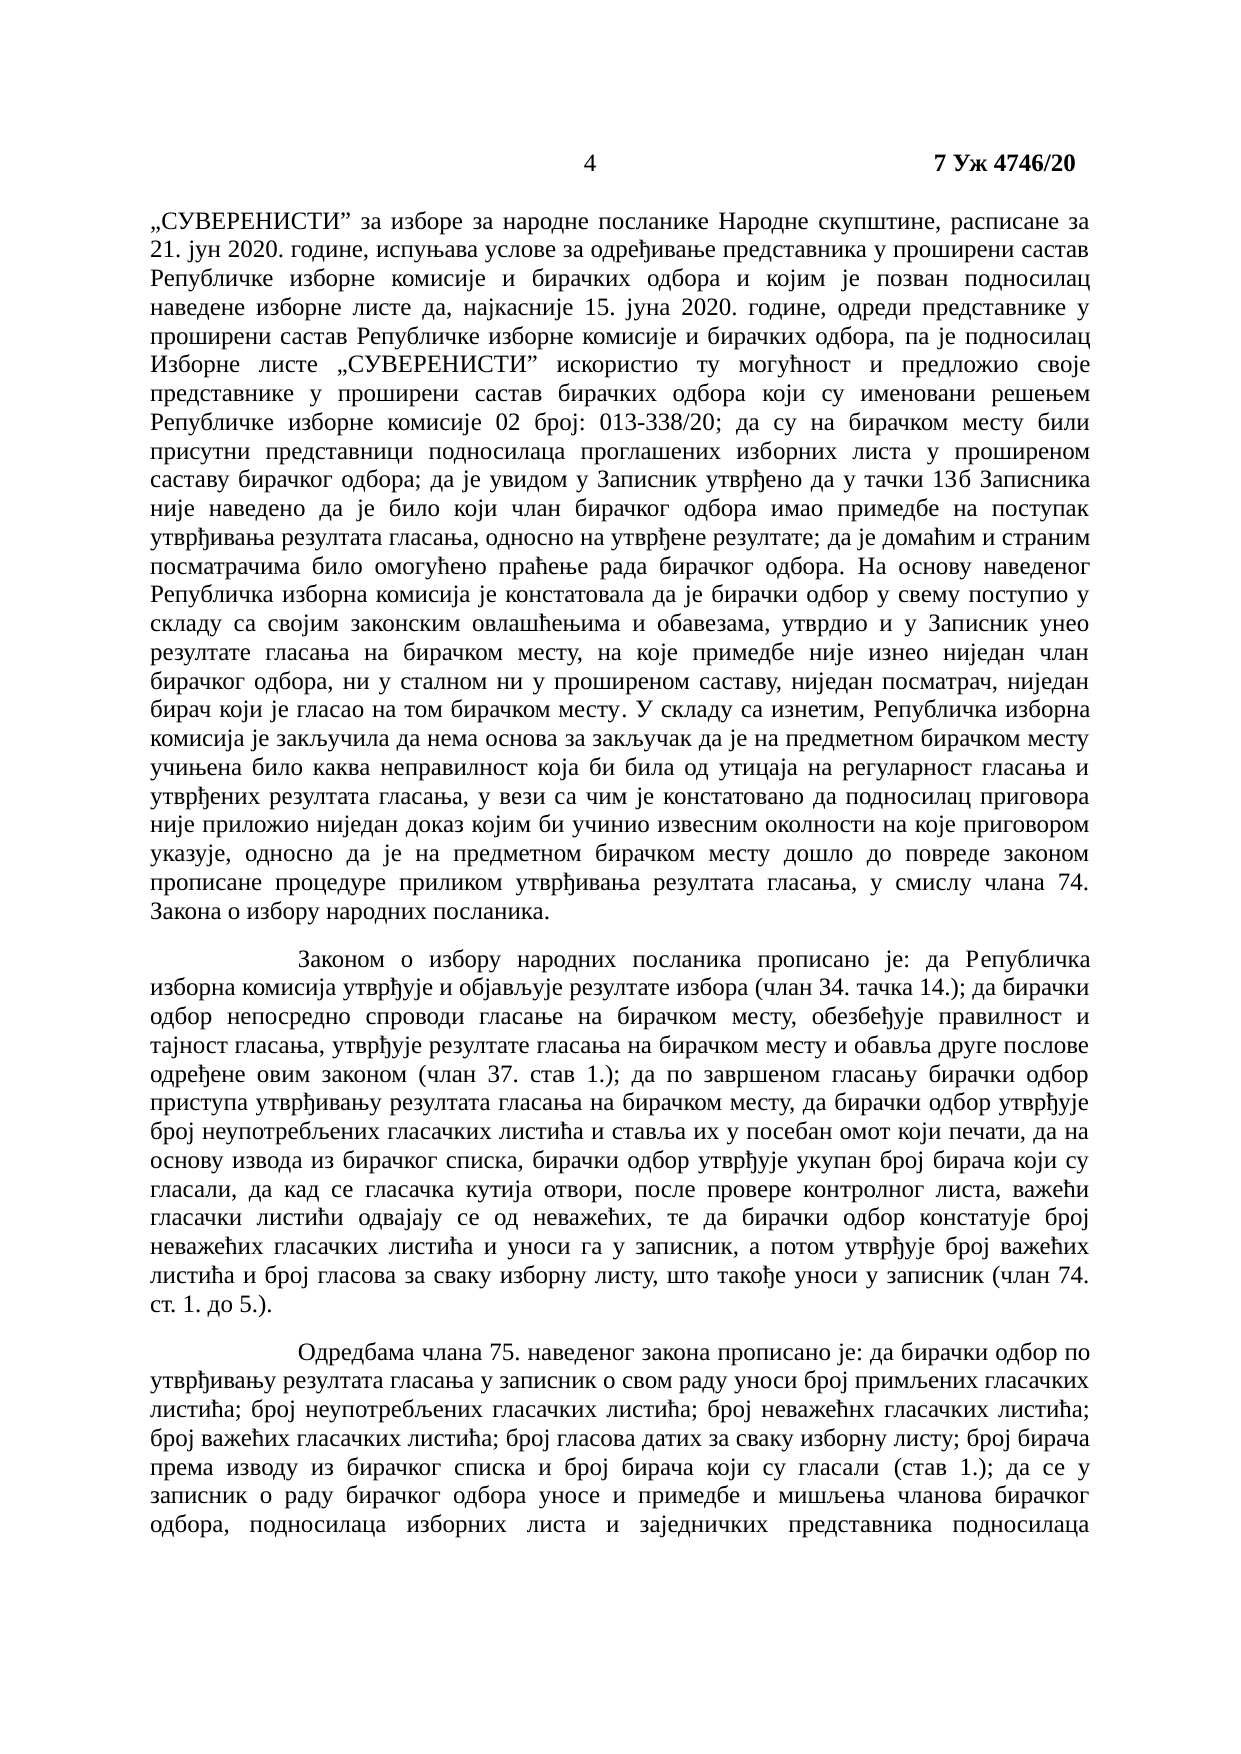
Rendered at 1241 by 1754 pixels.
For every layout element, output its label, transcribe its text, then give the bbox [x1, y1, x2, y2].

text „СУВЕРЕНИСТИ” за изборе за народне посланике Народне скупштине, расписане за 21. јун 2020. године, испуњава услове за одређивање представника у проширени састав Републичке изборне комисије и бирачких одбора и којим је позван подносилац наведене изборне листе да, најкасније 15. јуна 2020. године, одреди представнике у проширени састав Републичке изборне комисије и бирачких одбора, па је подносилац Изборне листе „СУВЕРЕНИСТИ” искористио ту могућност и предложио своје представнике у проширени састав бирачких одбора који су именовани решењем Републичке изборне комисије 02 број: 013-338/20; да су на бирачком месту били присутни представници подносилаца проглашених изборних листа у проширеном саставу бирачког одбора; да је увидом у Записник утврђено да у тачки 13б Записника није наведено да је било који члан бирачког одбора имао примедбе на поступак утврђивања резултата гласања, односно на утврђене резултате; да је домаћим и страним посматрачима било омогућено праћење рада бирачког одбора. На основу наведеног Републичка изборна комисија је констатовала да је бирачки одбор у свему поступио у складу са својим законским овлашћењима и обавезама, утврдио и у Записник унео резултате гласања на бирачком месту, на које примедбе није изнео ниједан члан бирачког одбора, ни у сталном ни у проширеном саставу, ниједан посматрач, ниједан бирач који је гласао на том бирачком месту. У складу са изнетим, Републичка изборна комисија је закључила да нема основа за закључак да је на предметном бирачком месту учињена било каква неправилност која би била од утицаја на регуларност гласања и утврђених резултата гласања, у вези са чим је констатовано да подносилац приговора није приложио ниједан доказ којим би учинио извесним околности на које приговором указује, односно да је на предметном бирачком месту дошло до повреде законом прописане процедуре приликом утврђивања резултата гласања, у смислу члана 74. Закона о избору народних посланика. [150, 206, 1091, 924]
text Законом о избору народних посланика прописано је: да Републичка изборна комисија утврђује и објављује резултате избора (члан 34. тачка 14.); да бирачки одбор непосредно спроводи гласање на бирачком месту, обезбеђује правилност и тајност гласања, утврђује резултате гласања на бирачком месту и обавља друге послове одређене овим законом (члан 37. став 1.); да по завршеном гласању бирачки одбор приступа утврђивању резултата гласања на бирачком месту, да бирачки одбор утврђује број неупотребљених гласачких листића и ставља их у посебан омот који печати, да на основу извода из бирачког списка, бирачки одбор утврђује укупан број бирача који су гласали, да кад се гласачка кутија отвори, после провере контролног листа, важећи гласачки листићи одвајају се од неважећих, те да бирачки одбор констатује број неважећих гласачких листића и уноси га у записник, а потом утврђује број важећих листића и број гласова за сваку изборну листу, што такође уноси у записник (члан 74. ст. 1. до 5.). [150, 944, 1091, 1317]
text Одредбама члана 75. наведеног закона прописано је: да бирачки одбор по утврђивању резултата гласања у записник о свом раду уноси број примљених гласачких листића; број неупотребљених гласачких листића; број неважећнх гласачких листића; број важећих гласачких листића; број гласова датих за сваку изборну листу; број бирача према изводу из бирачког списка и број бирача који су гласали (став 1.); да се у записник о раду бирачког одбора уносе и примедбе и мишљења чланова бирачког одбора, подносилаца изборних листа и заједничких представника подносилаца [150, 1337, 1091, 1538]
